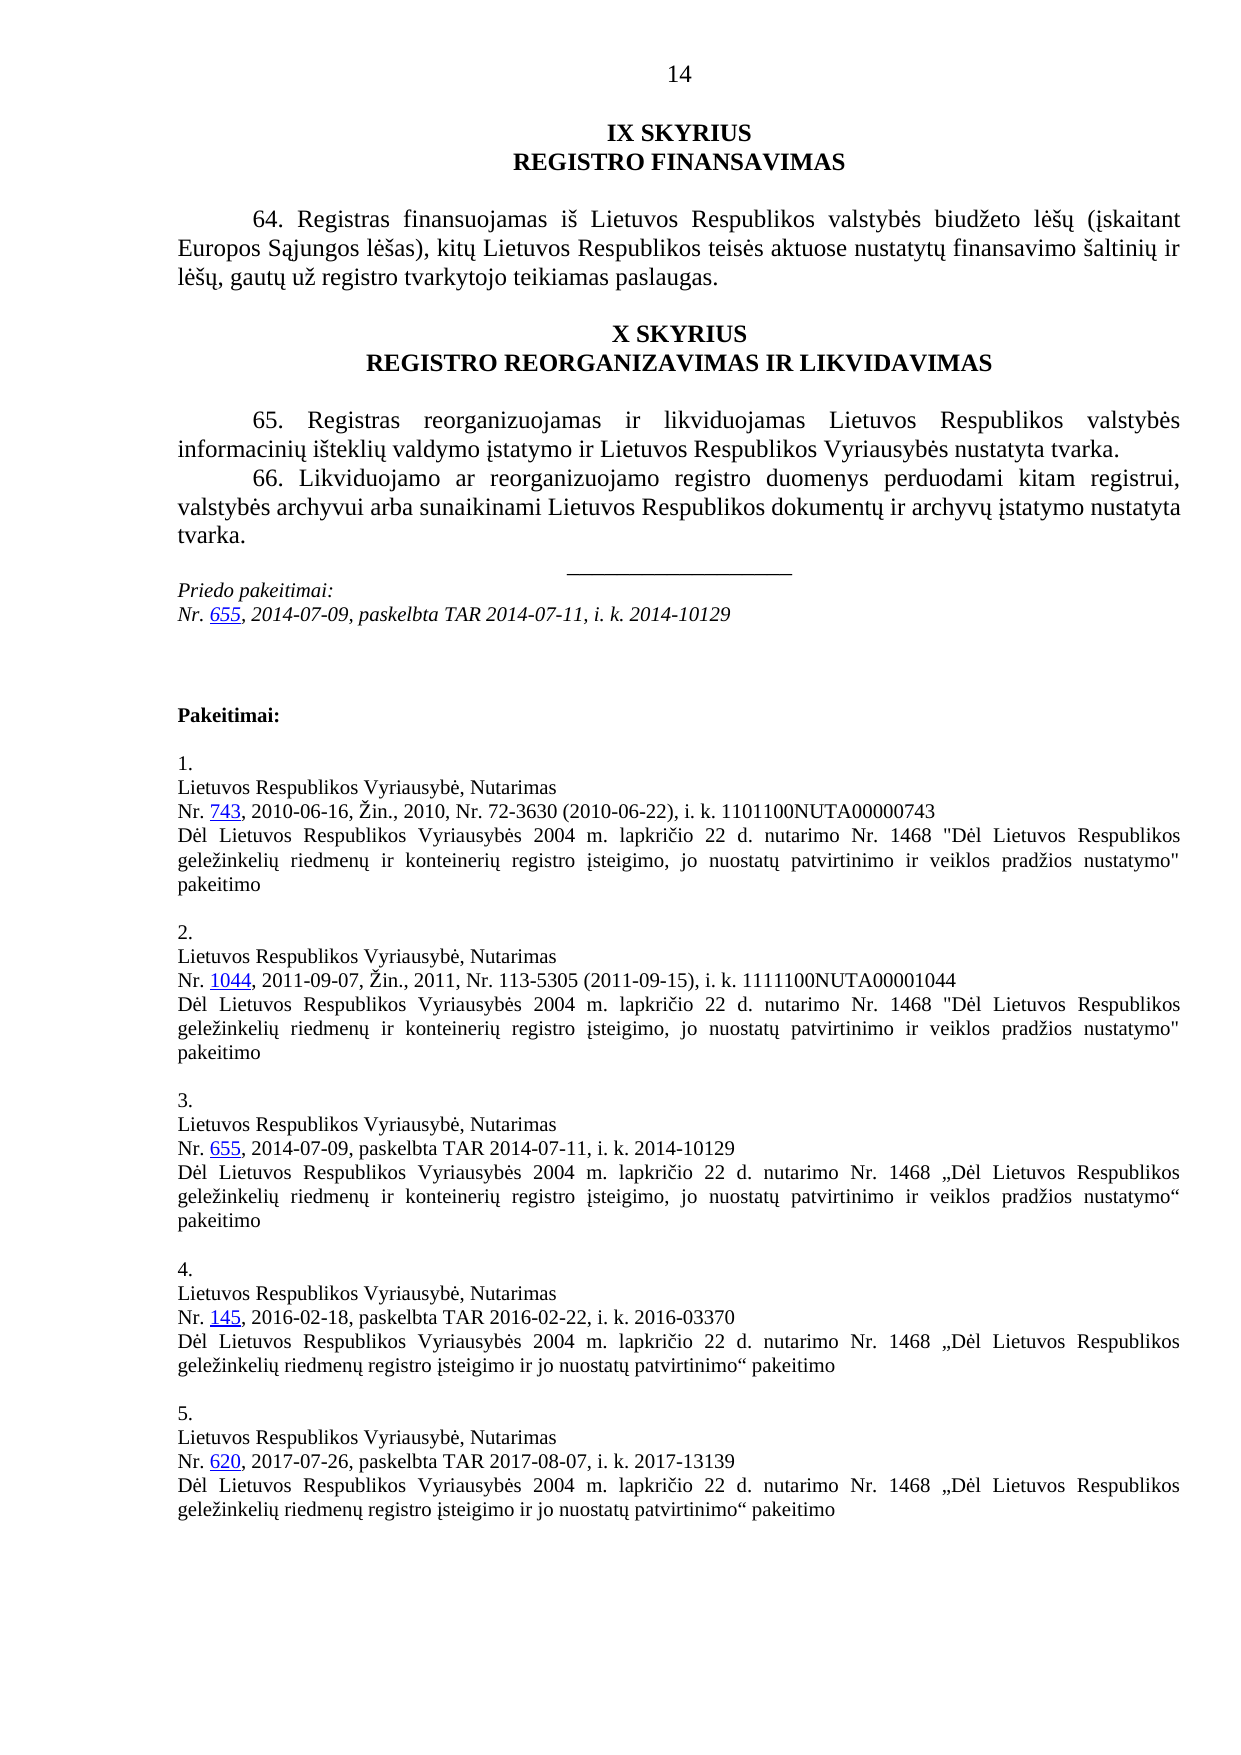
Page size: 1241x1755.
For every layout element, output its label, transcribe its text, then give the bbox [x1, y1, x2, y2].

text REGISTRO FINANSAVIMAS [177, 147, 1181, 176]
text Nr. 655, 2014-07-09, paskelbta TAR 2014-07-11, i. k. 2014-10129 [177, 602, 1181, 626]
text 3. [177, 1088, 1181, 1112]
text __________________ [177, 549, 1181, 578]
text Nr. 743, 2010-06-16, Žin., 2010, Nr. 72-3630 (2010-06-22), i. k. 1101100NUTA00000743 [177, 799, 1181, 823]
text 66. Likviduojamo ar reorganizuojamo registro duomenys perduodami kitam registrui, valstybės archyvui arba sunaikinami Lietuvos Respublikos dokumentų ir archyvų įstatymo nustatyta tvarka. [177, 463, 1181, 549]
text 5. [177, 1401, 1181, 1425]
text Nr. 620, 2017-07-26, paskelbta TAR 2017-08-07, i. k. 2017-13139 [177, 1449, 1181, 1473]
text IX SKYRIUS [177, 118, 1181, 147]
text Dėl Lietuvos Respublikos Vyriausybės 2004 m. lapkričio 22 d. nutarimo Nr. 1468 „Dėl Lietuvos Respublikos geležinkelių riedmenų registro įsteigimo ir jo nuostatų patvirtinimo“ pakeitimo [177, 1329, 1181, 1377]
text 4. [177, 1257, 1181, 1281]
text Dėl Lietuvos Respublikos Vyriausybės 2004 m. lapkričio 22 d. nutarimo Nr. 1468 „Dėl Lietuvos Respublikos geležinkelių riedmenų registro įsteigimo ir jo nuostatų patvirtinimo“ pakeitimo [177, 1473, 1181, 1521]
text Lietuvos Respublikos Vyriausybė, Nutarimas [177, 775, 1181, 799]
text 1. [177, 751, 1181, 775]
text Dėl Lietuvos Respublikos Vyriausybės 2004 m. lapkričio 22 d. nutarimo Nr. 1468 „Dėl Lietuvos Respublikos geležinkelių riedmenų ir konteinerių registro įsteigimo, jo nuostatų patvirtinimo ir veiklos pradžios nustatymo“ pakeitimo [177, 1160, 1181, 1232]
text 65. Registras reorganizuojamas ir likviduojamas Lietuvos Respublikos valstybės informacinių išteklių valdymo įstatymo ir Lietuvos Respublikos Vyriausybės nustatyta tvarka. [177, 406, 1181, 463]
text Nr. 1044, 2011-09-07, Žin., 2011, Nr. 113-5305 (2011-09-15), i. k. 1111100NUTA00001044 [177, 968, 1181, 992]
text Lietuvos Respublikos Vyriausybė, Nutarimas [177, 1112, 1181, 1136]
text Nr. 655, 2014-07-09, paskelbta TAR 2014-07-11, i. k. 2014-10129 [177, 1136, 1181, 1160]
text Pakeitimai: [177, 703, 1181, 727]
text 2. [177, 920, 1181, 944]
text Nr. 145, 2016-02-18, paskelbta TAR 2016-02-22, i. k. 2016-03370 [177, 1305, 1181, 1329]
text Lietuvos Respublikos Vyriausybė, Nutarimas [177, 1281, 1181, 1305]
text REGISTRO REORGANIZAVIMAS IR LIKVIDAVIMAS [177, 348, 1181, 377]
text Dėl Lietuvos Respublikos Vyriausybės 2004 m. lapkričio 22 d. nutarimo Nr. 1468 "Dėl Lietuvos Respublikos geležinkelių riedmenų ir konteinerių registro įsteigimo, jo nuostatų patvirtinimo ir veiklos pradžios nustatymo" pakeitimo [177, 823, 1181, 896]
text Dėl Lietuvos Respublikos Vyriausybės 2004 m. lapkričio 22 d. nutarimo Nr. 1468 "Dėl Lietuvos Respublikos geležinkelių riedmenų ir konteinerių registro įsteigimo, jo nuostatų patvirtinimo ir veiklos pradžios nustatymo" pakeitimo [177, 992, 1181, 1064]
text 64. Registras finansuojamas iš Lietuvos Respublikos valstybės biudžeto lėšų (įskaitant Europos Sąjungos lėšas), kitų Lietuvos Respublikos teisės aktuose nustatytų finansavimo šaltinių ir lėšų, gautų už registro tvarkytojo teikiamas paslaugas. [177, 204, 1181, 291]
text Lietuvos Respublikos Vyriausybė, Nutarimas [177, 1425, 1181, 1449]
text Lietuvos Respublikos Vyriausybė, Nutarimas [177, 944, 1181, 968]
text Priedo pakeitimai: [177, 578, 1181, 602]
text X SKYRIUS [177, 319, 1181, 348]
